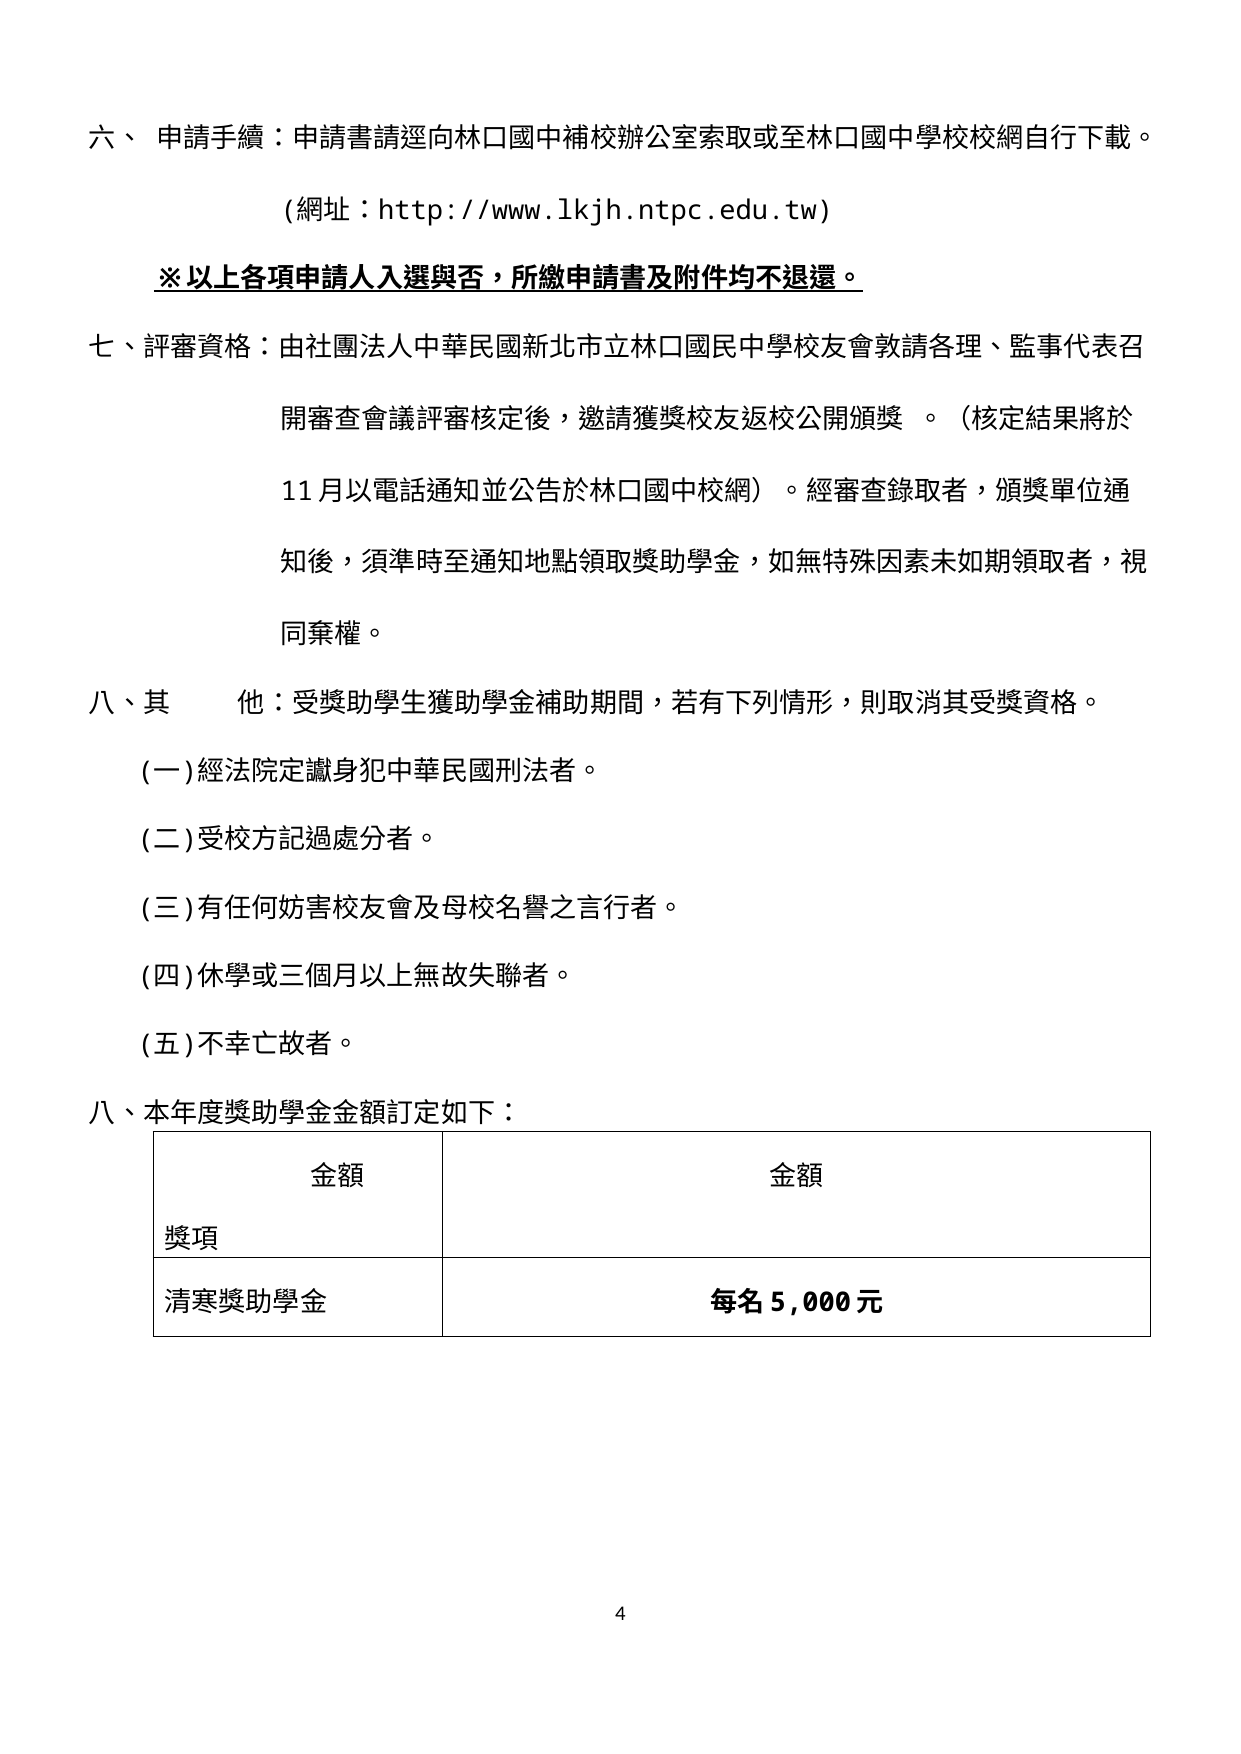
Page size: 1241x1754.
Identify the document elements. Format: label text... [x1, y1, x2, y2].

table_header 金額 [443, 1132, 1150, 1257]
text (二)受校方記過處分者。 [89, 795, 1152, 858]
text 七、評審資格：由社團法人中華民國新北市立林口國民中學校友會敦請各理、監事代表召開審查會議評審核定後，邀請獲獎校友返校公開頒獎 。（核定結果將於11月以電話通知並公告於林口國中校網）。經審查錄取者，頒獎單位通知後，須準時至通知地點領取獎助學金，如無特殊因素未如期領取者，視同棄權。 [89, 303, 1152, 653]
table_cell 清寒獎助學金 [154, 1258, 442, 1336]
text (五)不幸亡故者。 [89, 1000, 1152, 1063]
table_header 金額 獎項 [154, 1132, 442, 1257]
text (三)有任何妨害校友會及母校名譽之言行者。 [89, 863, 1152, 926]
text (一)經法院定讞身犯中華民國刑法者。 [89, 727, 1152, 789]
text 八、本年度獎助學金金額訂定如下： [89, 1068, 1152, 1131]
text ※以上各項申請人入選與否，所繳申請書及附件均不退還。 [89, 234, 1152, 297]
table_cell 每名5,000元 [443, 1258, 1150, 1336]
text 六、 申請手續：申請書請逕向林口國中補校辦公室索取或至林口國中學校校網自行下載。(網址：http://www.lkjh.ntpc.edu.tw) [89, 94, 1152, 228]
text (四)休學或三個月以上無故失聯者。 [89, 932, 1152, 994]
text 八、其 他：受獎助學生獲助學金補助期間，若有下列情形，則取消其受獎資格。 [89, 658, 1152, 721]
